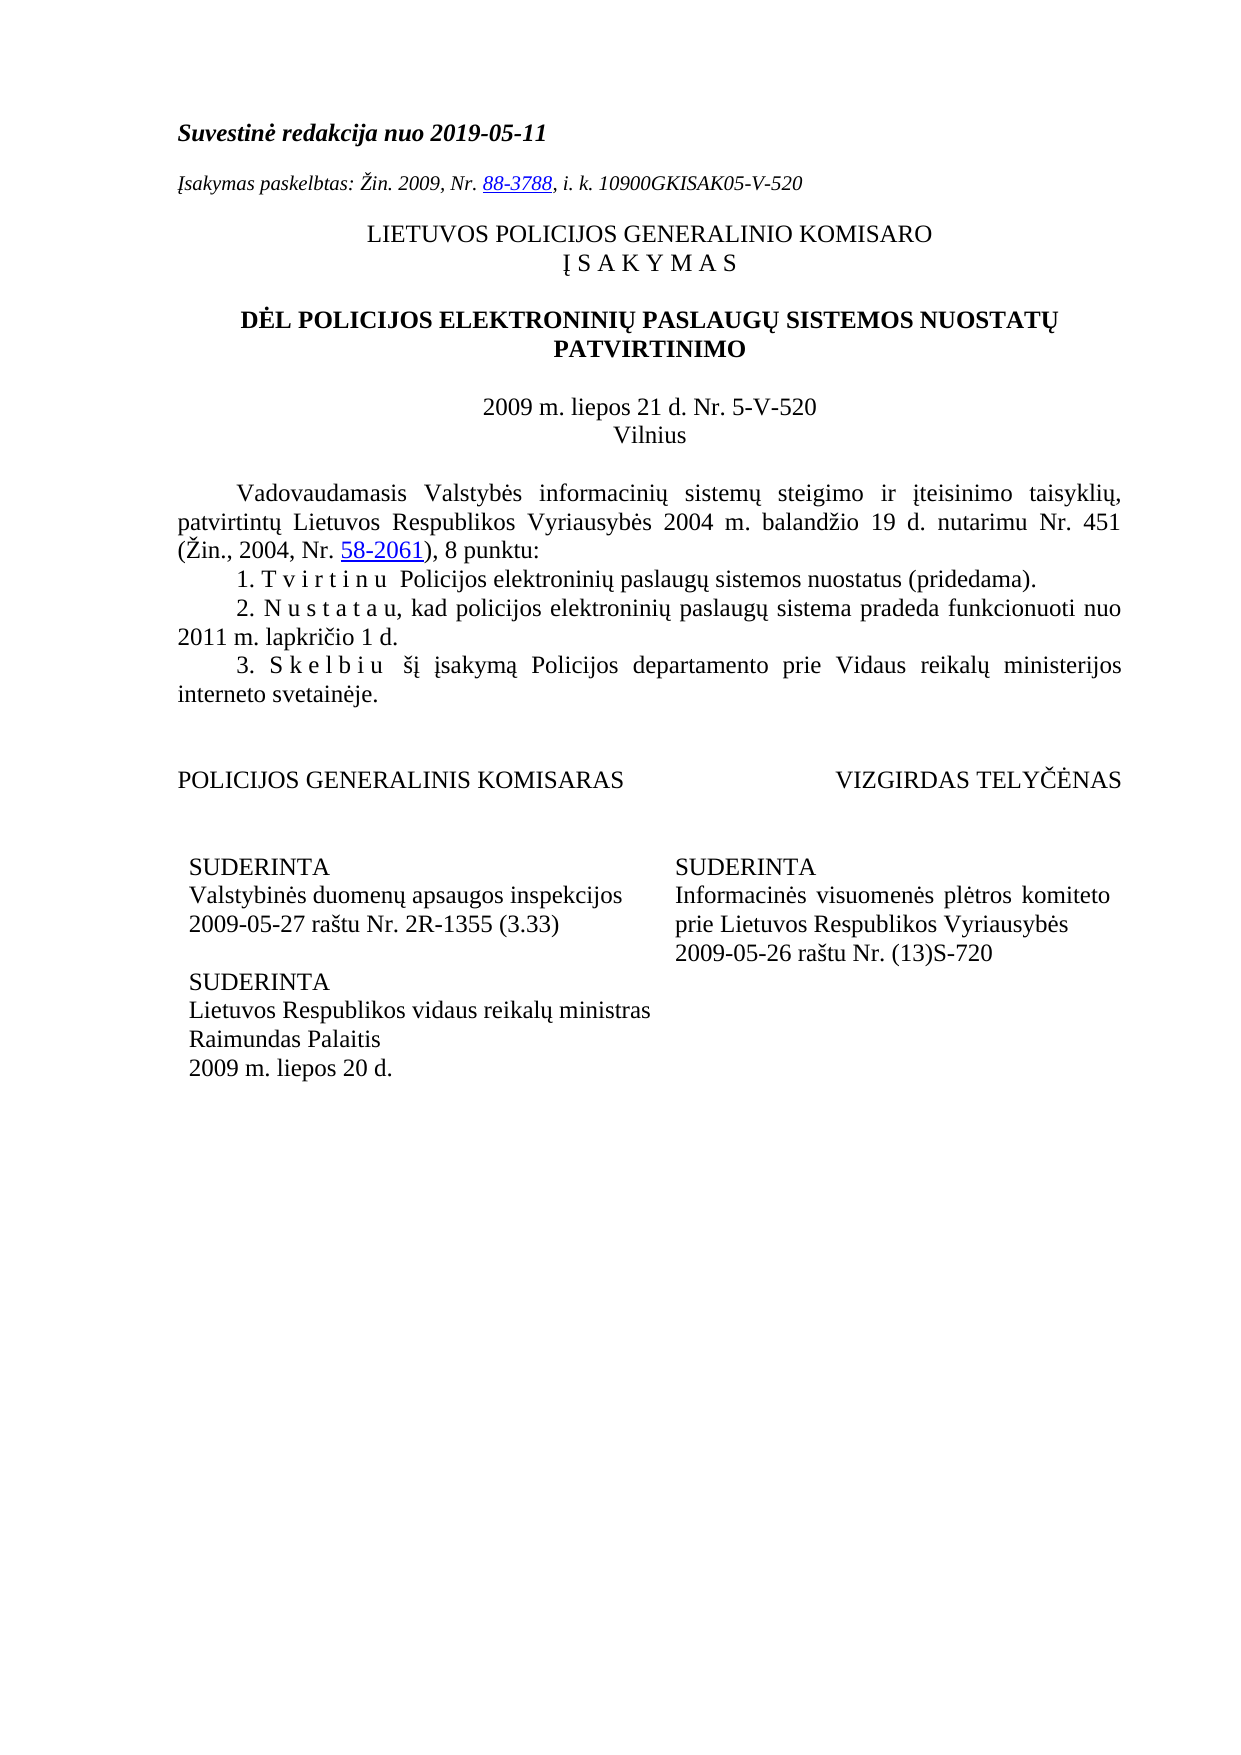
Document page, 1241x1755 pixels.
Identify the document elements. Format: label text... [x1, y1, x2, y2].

text Vadovaudamasis Valstybės informacinių sistemų steigimo ir įteisinimo taisyklių, patvirtintų Lietuvos Respublikos Vyriausybės 2004 m. balandžio 19 d. nutarimu Nr. 451 (Žin., 2004, Nr. 58-2061), 8 punktu: [177, 478, 1122, 564]
text 3. Skelbiu šį įsakymą Policijos departamento prie Vidaus reikalų ministerijos interneto svetainėje. [177, 650, 1122, 708]
text Suvestinė redakcija nuo 2019-05-11 [177, 118, 1122, 147]
text ĮSAKYMAS [177, 248, 1122, 277]
table_cell SUDERINTA Lietuvos Respublikos vidaus reikalų ministras Raimundas Palaitis 2009 m. liepos 20 d. [177, 967, 663, 1082]
table_header SUDERINTA Informacinės visuomenės plėtros komiteto prie Lietuvos Respublikos Vyriausybės 2009-05-26 raštu Nr. (13)S-720 [664, 852, 1122, 967]
text Policijos generalinis komisaras Vizgirdas Telyčėnas [177, 765, 1122, 794]
table_header SUDERINTA Valstybinės duomenų apsaugos inspekcijos 2009-05-27 raštu Nr. 2R-1355 (3.33) [177, 852, 663, 967]
text LIETUVOS POLICIJOS GENERALINIO KOMISARO [177, 219, 1122, 248]
text 2. Nustatau, kad policijos elektroninių paslaugų sistema pradeda funkcionuoti nuo 2011 m. lapkričio 1 d. [177, 593, 1122, 650]
text 1. Tvirtinu Policijos elektroninių paslaugų sistemos nuostatus (pridedama). [177, 564, 1122, 593]
text Įsakymas paskelbtas: Žin. 2009, Nr. 88-3788, i. k. 10900GKISAK05-V-520 [177, 171, 1122, 195]
text Vilnius [177, 420, 1122, 449]
text DĖL POLICIJOS ELEKTRONINIŲ PASLAUGŲ SISTEMOS NUOSTATŲ PATVIRTINIMO [177, 305, 1122, 363]
table_cell [664, 967, 1122, 1082]
text 2009 m. liepos 21 d. Nr. 5-V-520 [177, 392, 1122, 420]
